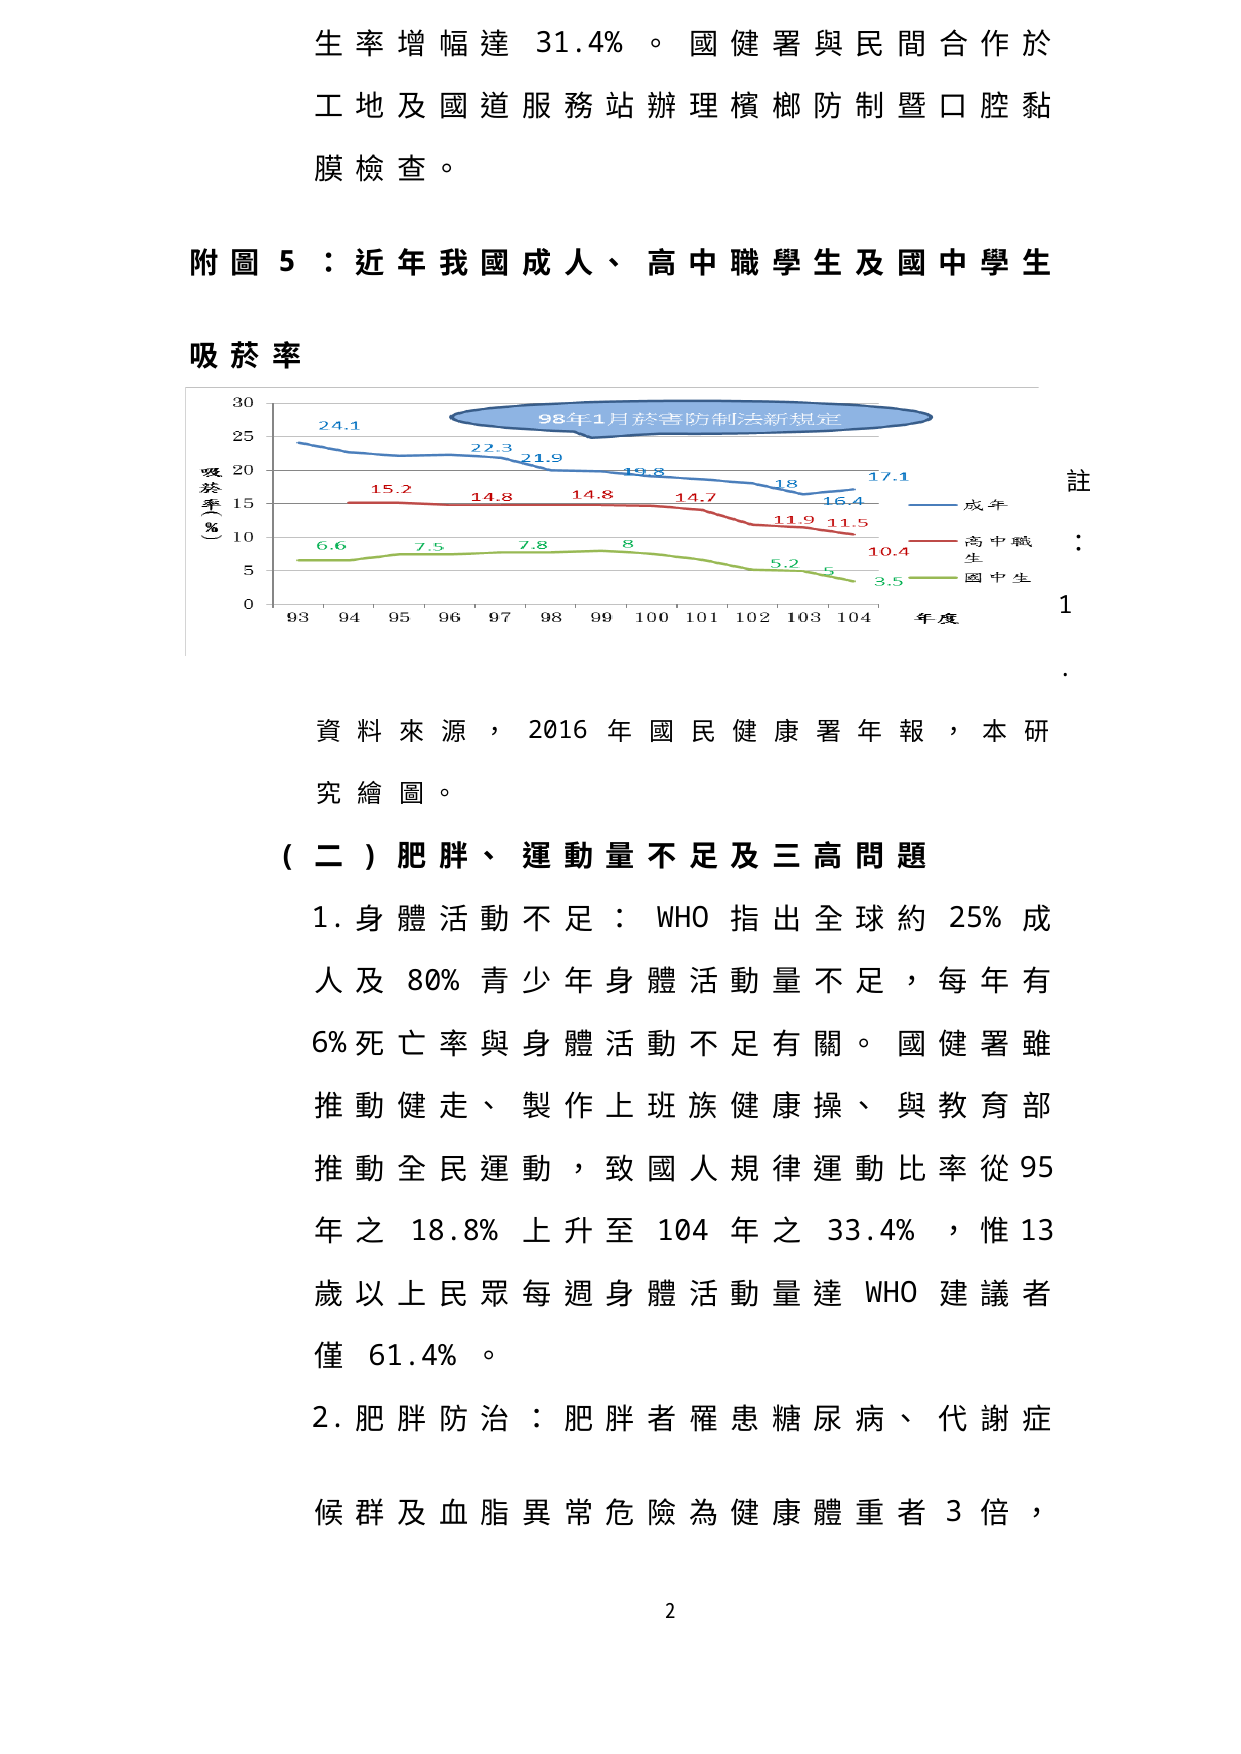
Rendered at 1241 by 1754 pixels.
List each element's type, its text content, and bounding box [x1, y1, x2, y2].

text 生率增幅達31.4%。國健署與民間合作於工地及國道服務站辦理檳榔防制暨口腔黏膜檢查。 [271, 0, 1058, 187]
text 2.肥胖防治：肥胖者罹患糖尿病、代謝症候群及血脂異常危險為健康體重者3倍， [271, 1375, 1058, 1562]
text 註：1.資料來源，2016年國民健康署年報，本研究繪圖。 [183, 375, 1058, 812]
text 附圖5：近年我國成人、高中職學生及國中學生吸菸率 [183, 187, 1058, 375]
text 1.身體活動不足：WHO指出全球約25%成人及80%青少年身體活動量不足，每年有6%死亡率與身體活動不足有關。國健署雖推動健走、製作上班族健康操、與教育部推動全民運動，致國人規律運動比率從95年之18.8%上升至104年之33.4%，惟13歲以上民眾每週身體活動量達WHO建議者僅61.4%。 [271, 875, 1058, 1375]
text (二)肥胖、運動量不足及三高問題 [242, 812, 1058, 875]
